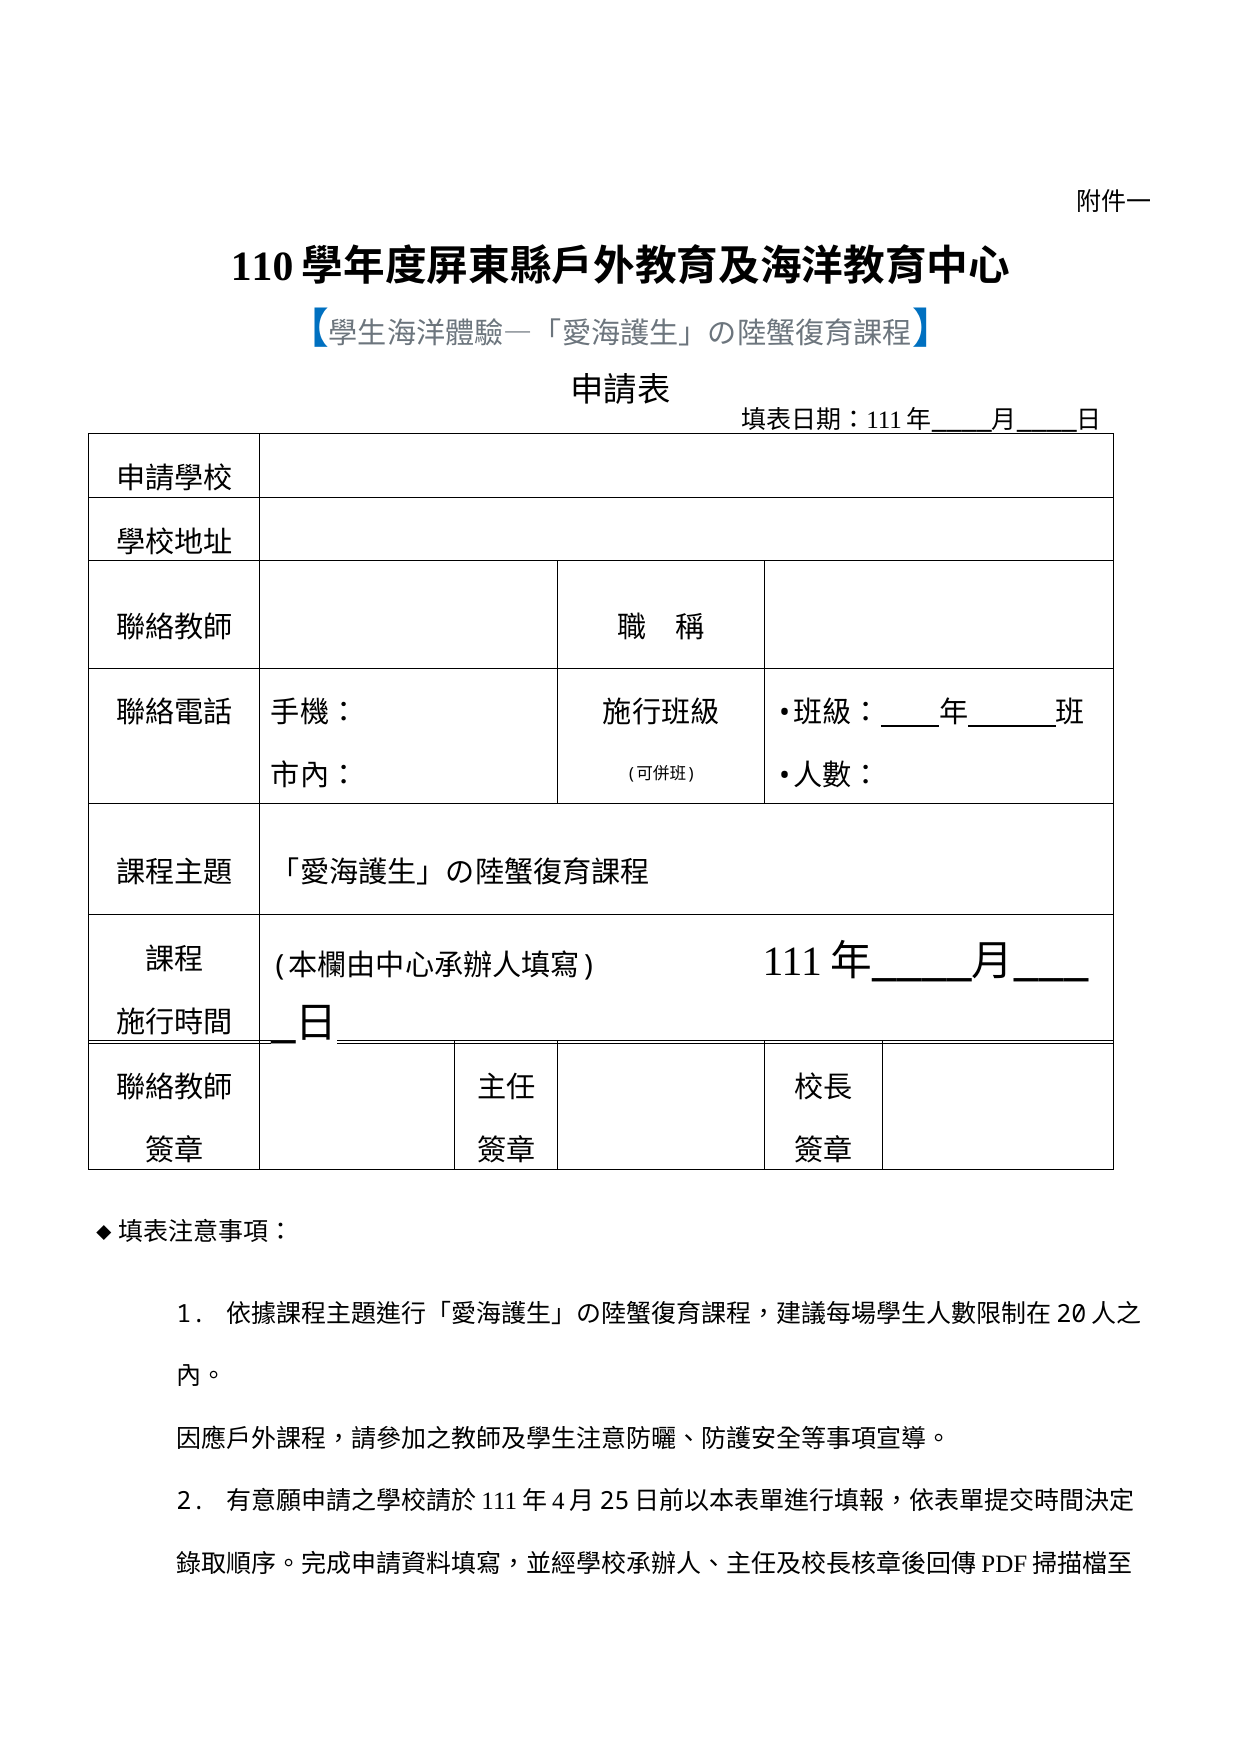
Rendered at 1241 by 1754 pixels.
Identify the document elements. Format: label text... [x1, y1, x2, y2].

text ◆填表注意事項： [89, 1188, 1152, 1251]
table_cell 聯絡電話 [89, 669, 259, 803]
table_cell 「愛海護生」の陸蟹復育課程 [260, 804, 1113, 914]
table_cell 手機： 市內： [260, 669, 557, 803]
table_cell [558, 1044, 764, 1168]
table_header 申請學校 [89, 434, 259, 497]
table_cell (本欄由中心承辦人填寫) 111年____月____日 [260, 915, 1113, 1040]
table_cell 學校地址 [89, 498, 259, 560]
text 附件一 [89, 158, 1152, 221]
table_cell •班級： 年 班 •人數： [765, 669, 1113, 803]
table_cell 主任 簽章 [455, 1044, 557, 1168]
table_cell 校長 簽章 [765, 1044, 882, 1168]
table_cell 聯絡教師 [89, 561, 259, 667]
text 110學年度屏東縣戶外教育及海洋教育中心 [89, 221, 1152, 283]
table_cell [260, 498, 1113, 560]
table_cell [883, 1044, 1113, 1168]
list 依據課程主題進行「愛海護生」の陸蟹復育課程，建議每場學生人數限制在20人之內。 [176, 1269, 1152, 1394]
table_cell 聯絡教師 簽章 [89, 1044, 259, 1168]
table_cell 職 稱 [558, 561, 764, 667]
table_cell [765, 561, 1113, 667]
table_cell [260, 1044, 454, 1168]
table_cell [260, 561, 557, 667]
table_header [260, 434, 1113, 497]
text 【學生海洋體驗—「愛海護生」の陸蟹復育課程】 [89, 283, 1152, 346]
table_cell 課程主題 [89, 804, 259, 914]
text 填表日期：111年____月____日 [89, 408, 1102, 433]
list 有意願申請之學校請於111年4月25日前以本表單進行填報，依表單提交時間決定錄取順序。完成申請資料填寫，並經學校承辦人、主任及校長核章後回傳PDF掃描檔至 [176, 1457, 1152, 1582]
table_cell 施行班級 (可併班) [558, 669, 764, 803]
text 申請表 [89, 346, 1152, 408]
table_cell 課程 施行時間 [89, 915, 259, 1040]
text 因應戶外課程，請參加之教師及學生注意防曬、防護安全等事項宣導。 [176, 1394, 1152, 1457]
